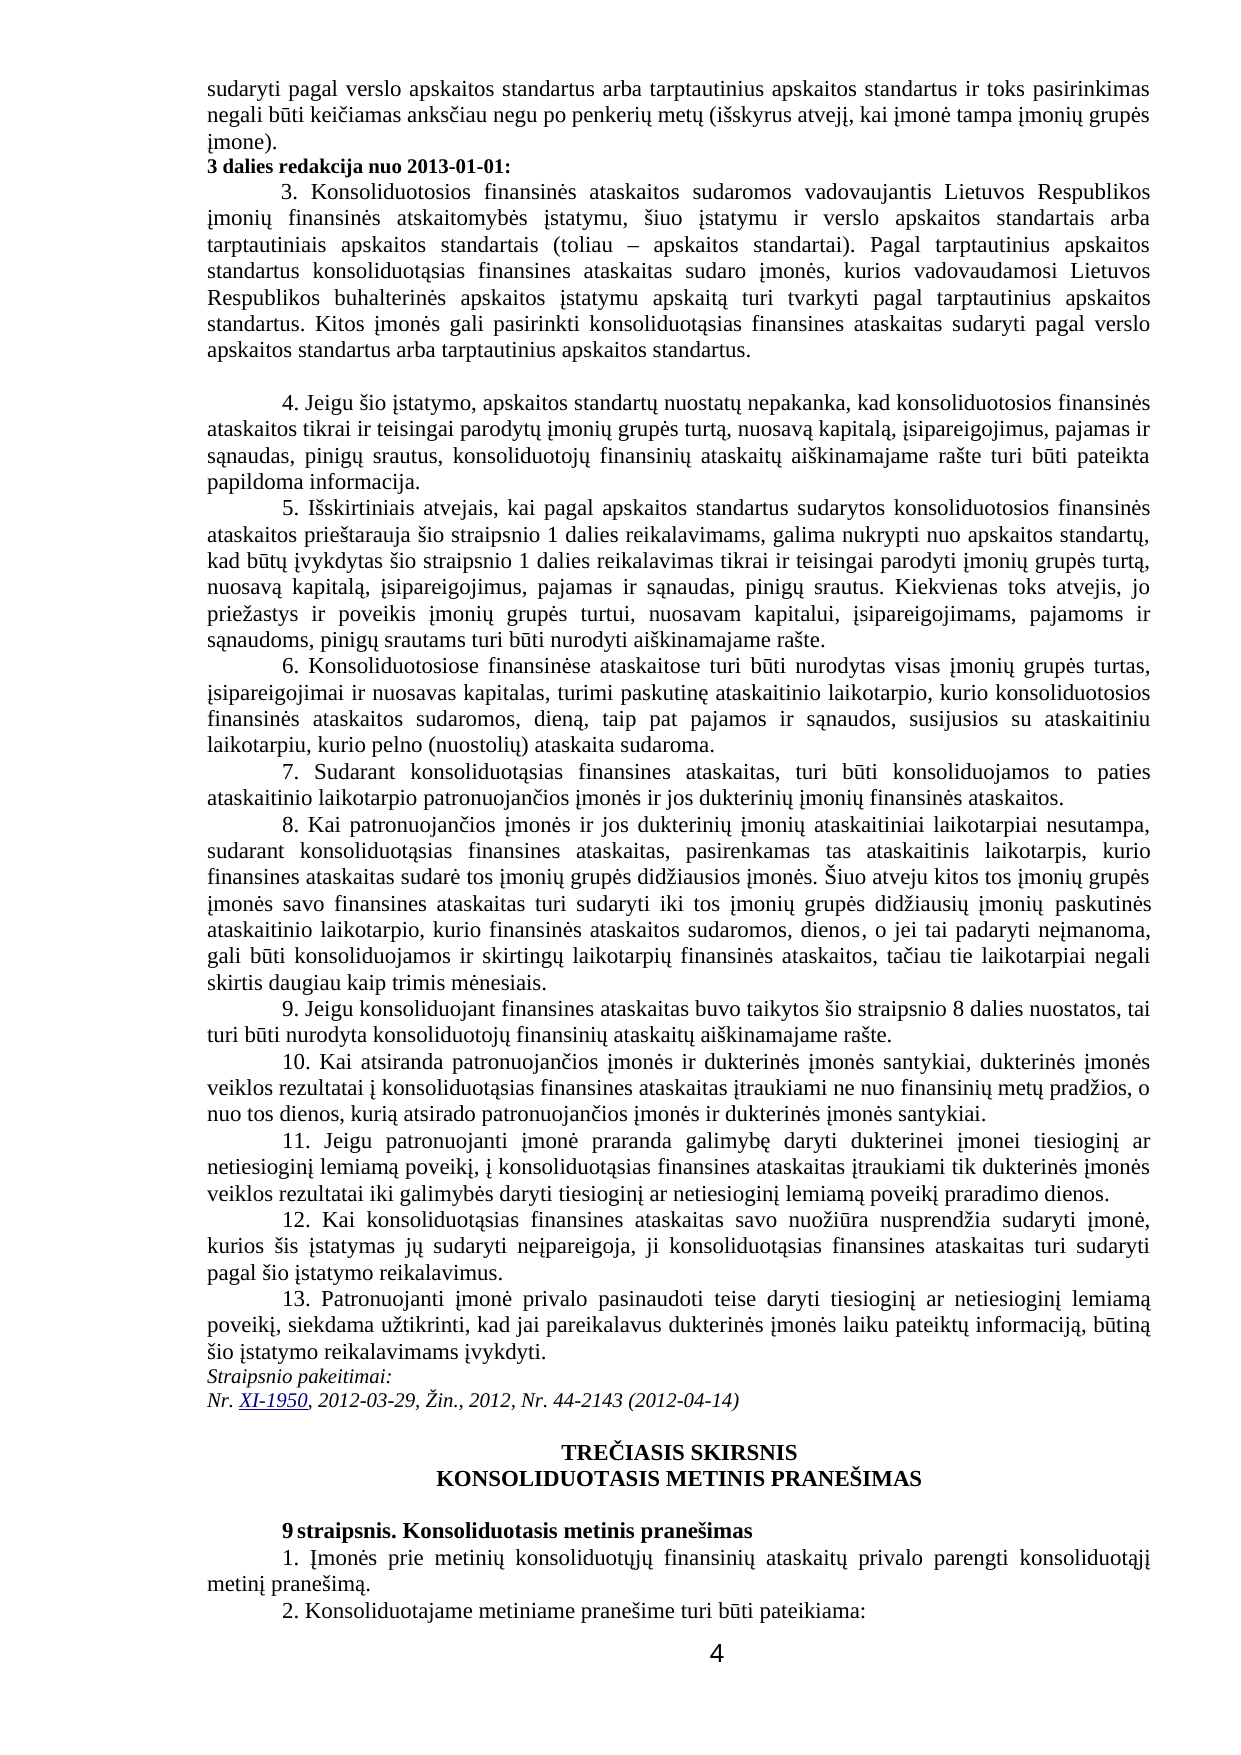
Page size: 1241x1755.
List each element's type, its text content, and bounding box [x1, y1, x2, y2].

text 3 dalies redakcija nuo 2013-01-01: [207, 154, 1152, 178]
text Nr. XI-1950, 2012-03-29, Žin., 2012, Nr. 44-2143 (2012-04-14) [207, 1388, 1152, 1412]
text 11. Jeigu patronuojanti įmonė praranda galimybę daryti dukterinei įmonei tiesioginį ar netiesioginį lemiamą poveikį, į konsoliduotąsias finansines ataskaitas įtraukiami tik dukterinės įmonės veiklos rezultatai iki galimybės daryti tiesioginį ar netiesioginį lemiamą poveikį praradimo dienos. [207, 1127, 1152, 1206]
text 1. Įmonės prie metinių konsoliduotųjų finansinių ataskaitų privalo parengti konsoliduotąjį metinį pranešimą. [207, 1544, 1152, 1597]
text 12. Kai konsoliduotąsias finansines ataskaitas savo nuožiūra nusprendžia sudaryti įmonė, kurios šis įstatymas jų sudaryti neįpareigoja, ji konsoliduotąsias finansines ataskaitas turi sudaryti pagal šio įstatymo reikalavimus. [207, 1206, 1152, 1285]
text 4. Jeigu šio įstatymo, apskaitos standartų nuostatų nepakanka, kad konsoliduotosios finansinės ataskaitos tikrai ir teisingai parodytų įmonių grupės turtą, nuosavą kapitalą, įsipareigojimus, pajamas ir sąnaudas, pinigų srautus, konsoliduotojų finansinių ataskaitų aiškinamajame rašte turi būti pateikta papildoma informacija. [207, 389, 1152, 494]
text 2. Konsoliduotajame metiniame pranešime turi būti pateikiama: [207, 1597, 1152, 1623]
text 9 straipsnis. Konsoliduotasis metinis pranešimas [207, 1518, 1152, 1544]
text TREČIASIS SKIRSNIS [207, 1438, 1152, 1465]
text KONSOLIDUOTASIS METINIS PRANEŠIMAS [207, 1465, 1152, 1491]
text 7. Sudarant konsoliduotąsias finansines ataskaitas, turi būti konsoliduojamos to paties ataskaitinio laikotarpio patronuojančios įmonės ir jos dukterinių įmonių finansinės ataskaitos. [207, 758, 1152, 811]
text 3. Konsoliduotosios finansinės ataskaitos sudaromos vadovaujantis Lietuvos Respublikos įmonių finansinės atskaitomybės įstatymu, šiuo įstatymu ir verslo apskaitos standartais arba tarptautiniais apskaitos standartais (toliau – apskaitos standartai). Pagal tarptautinius apskaitos standartus konsoliduotąsias finansines ataskaitas sudaro įmonės, kurios vadovaudamosi Lietuvos Respublikos buhalterinės apskaitos įstatymu apskaitą turi tvarkyti pagal tarptautinius apskaitos standartus. Kitos įmonės gali pasirinkti konsoliduotąsias finansines ataskaitas sudaryti pagal verslo apskaitos standartus arba tarptautinius apskaitos standartus. [207, 178, 1152, 363]
text 5. Išskirtiniais atvejais, kai pagal apskaitos standartus sudarytos konsoliduotosios finansinės ataskaitos prieštarauja šio straipsnio 1 dalies reikalavimams, galima nukrypti nuo apskaitos standartų, kad būtų įvykdytas šio straipsnio 1 dalies reikalavimas tikrai ir teisingai parodyti įmonių grupės turtą, nuosavą kapitalą, įsipareigojimus, pajamas ir sąnaudas, pinigų srautus. Kiekvienas toks atvejis, jo priežastys ir poveikis įmonių grupės turtui, nuosavam kapitalui, įsipareigojimams, pajamoms ir sąnaudoms, pinigų srautams turi būti nurodyti aiškinamajame rašte. [207, 494, 1152, 652]
text Straipsnio pakeitimai: [207, 1364, 1152, 1388]
text 9. Jeigu konsoliduojant finansines ataskaitas buvo taikytos šio straipsnio 8 dalies nuostatos, tai turi būti nurodyta konsoliduotojų finansinių ataskaitų aiškinamajame rašte. [207, 995, 1152, 1048]
text sudaryti pagal verslo apskaitos standartus arba tarptautinius apskaitos standartus ir toks pasirinkimas negali būti keičiamas anksčiau negu po penkerių metų (išskyrus atvejį, kai įmonė tampa įmonių grupės įmone). [207, 75, 1152, 154]
text 6. Konsoliduotosiose finansinėse ataskaitose turi būti nurodytas visas įmonių grupės turtas, įsipareigojimai ir nuosavas kapitalas, turimi paskutinę ataskaitinio laikotarpio, kurio konsoliduotosios finansinės ataskaitos sudaromos, dieną, taip pat pajamos ir sąnaudos, susijusios su ataskaitiniu laikotarpiu, kurio pelno (nuostolių) ataskaita sudaroma. [207, 652, 1152, 758]
text 13. Patronuojanti įmonė privalo pasinaudoti teise daryti tiesioginį ar netiesioginį lemiamą poveikį, siekdama užtikrinti, kad jai pareikalavus dukterinės įmonės laiku pateiktų informaciją, būtiną šio įstatymo reikalavimams įvykdyti. [207, 1285, 1152, 1364]
text 8. Kai patronuojančios įmonės ir jos dukterinių įmonių ataskaitiniai laikotarpiai nesutampa, sudarant konsoliduotąsias finansines ataskaitas, pasirenkamas tas ataskaitinis laikotarpis, kurio finansines ataskaitas sudarė tos įmonių grupės didžiausios įmonės. Šiuo atveju kitos tos įmonių grupės įmonės savo finansines ataskaitas turi sudaryti iki tos įmonių grupės didžiausių įmonių paskutinės ataskaitinio laikotarpio, kurio finansinės ataskaitos sudaromos, dienos, o jei tai padaryti neįmanoma, gali būti konsoliduojamos ir skirtingų laikotarpių finansinės ataskaitos, tačiau tie laikotarpiai negali skirtis daugiau kaip trimis mėnesiais. [207, 811, 1152, 995]
text 10. Kai atsiranda patronuojančios įmonės ir dukterinės įmonės santykiai, dukterinės įmonės veiklos rezultatai į konsoliduotąsias finansines ataskaitas įtraukiami ne nuo finansinių metų pradžios, o nuo tos dienos, kurią atsirado patronuojančios įmonės ir dukterinės įmonės santykiai. [207, 1048, 1152, 1127]
